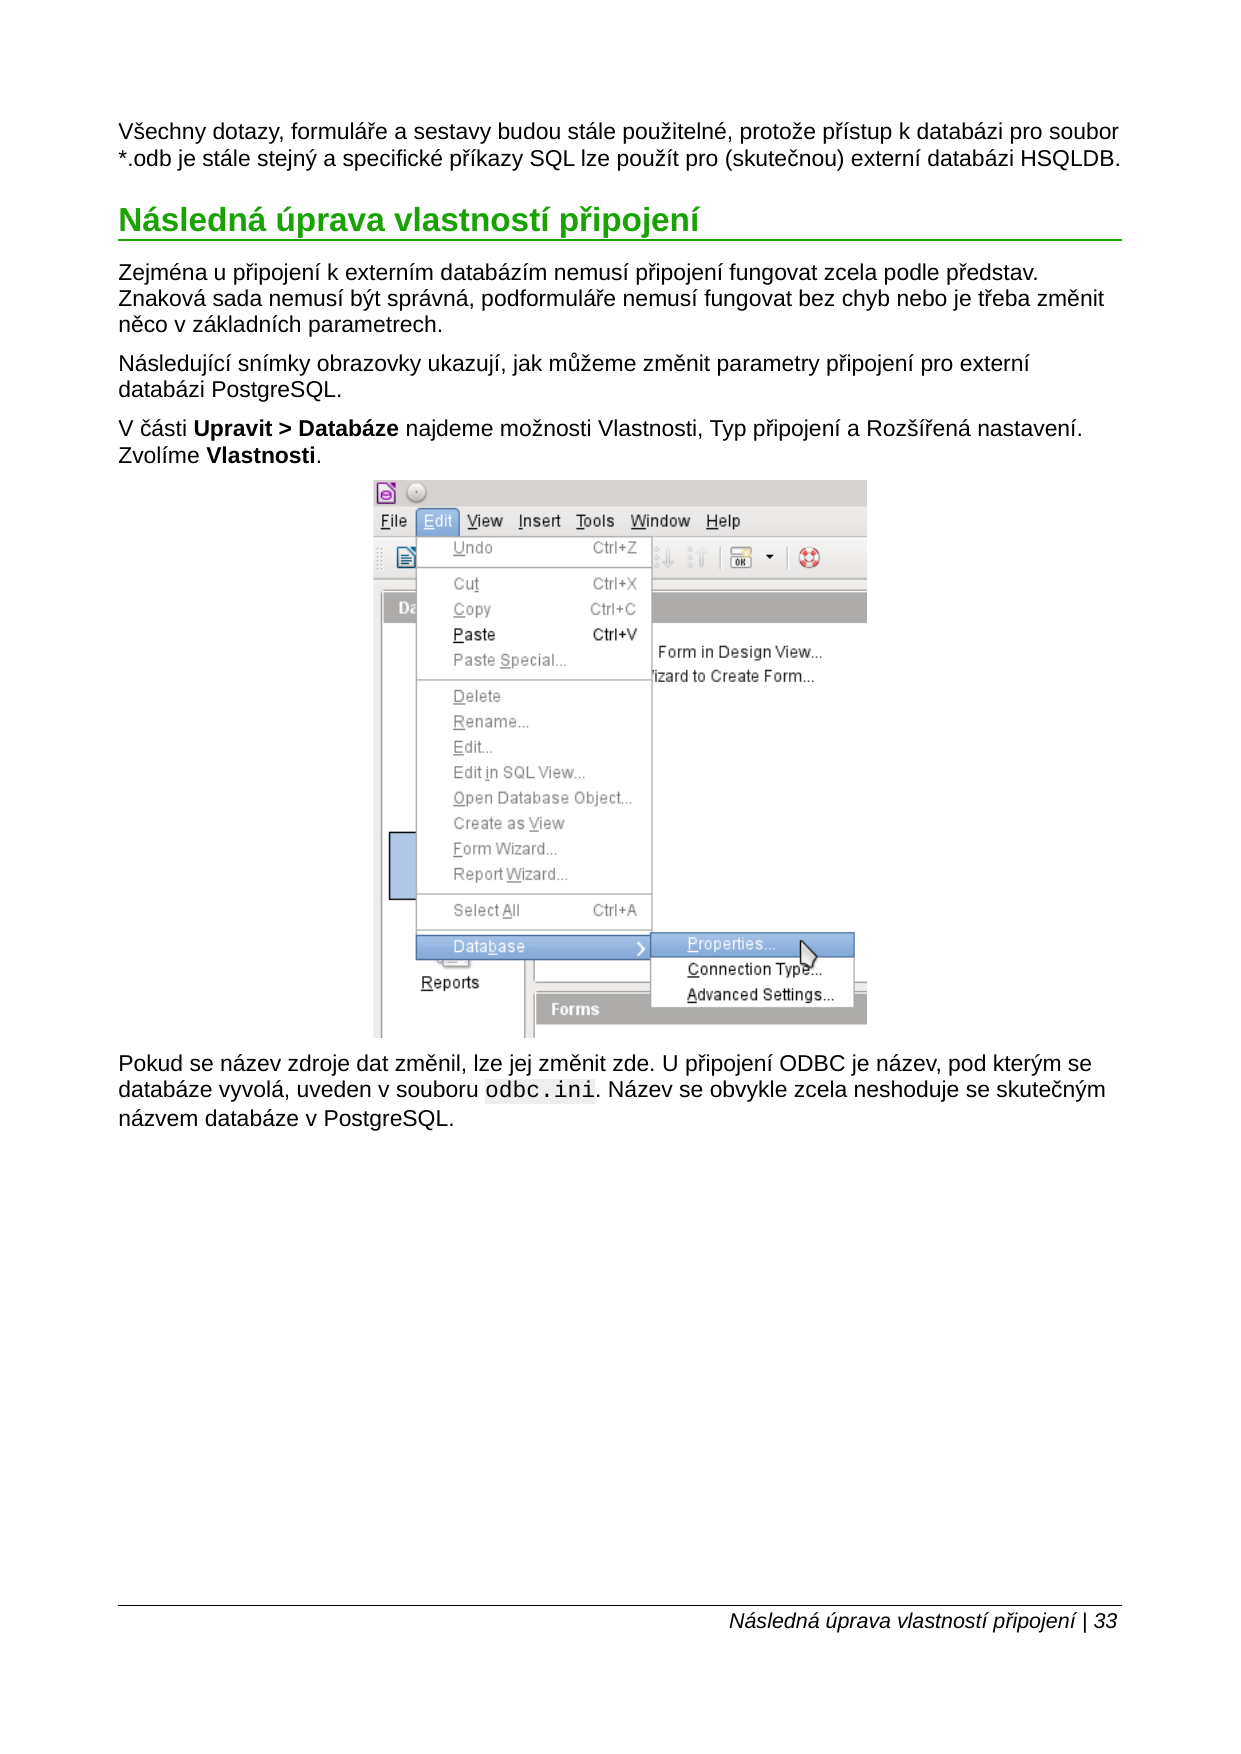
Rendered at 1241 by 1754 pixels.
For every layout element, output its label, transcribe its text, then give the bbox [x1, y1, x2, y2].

text Následující snímky obrazovky ukazují, jak můžeme změnit parametry připojení pro externí databázi PostgreSQL. [118, 350, 1122, 403]
text V části Upravit > Databáze najdeme možnosti Vlastnosti, Typ připojení a Rozšířená nastavení. Zvolíme Vlastnosti. [118, 415, 1122, 468]
subtitle Následná úprava vlastností připojení [118, 200, 1122, 239]
text Zejména u připojení k externím databázím nemusí připojení fungovat zcela podle představ. Znaková sada nemusí být správná, podformuláře nemusí fungovat bez chyb nebo je třeba změnit něco v základních parametrech. [118, 258, 1122, 338]
text Všechny dotazy, formuláře a sestavy budou stále použitelné, protože přístup k databázi pro soubor *.odb je stále stejný a specifické příkazy SQL lze použít pro (skutečnou) externí databázi HSQLDB. [118, 118, 1122, 171]
picture [373, 480, 867, 1038]
text Pokud se název zdroje dat změnil, lze jej změnit zde. U připojení ODBC je název, pod kterým se databáze vyvolá, uveden v souboru odbc.ini. Název se obvykle zcela neshoduje se skutečným názvem databáze v PostgreSQL. [118, 1050, 1122, 1131]
